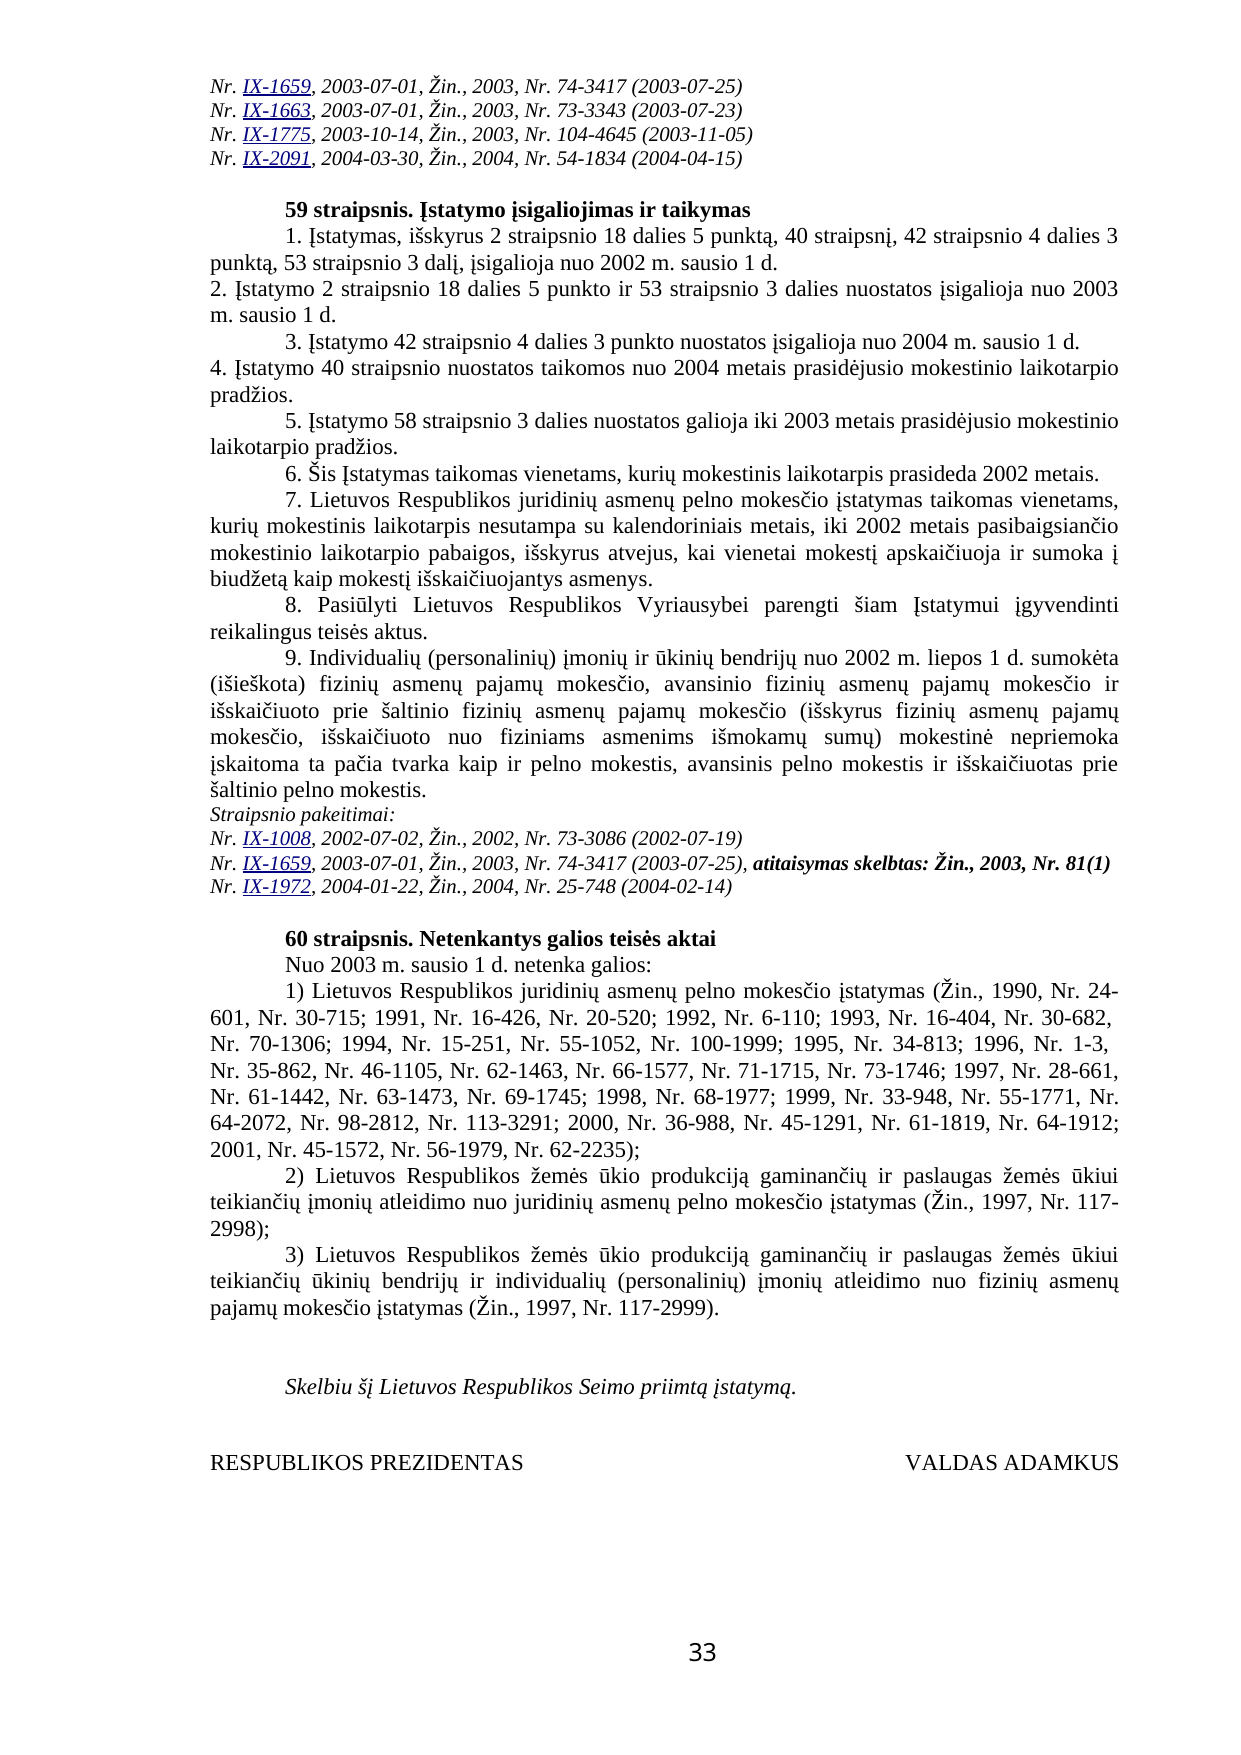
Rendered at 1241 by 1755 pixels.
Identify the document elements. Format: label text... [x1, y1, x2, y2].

text 2) Lietuvos Respublikos žemės ūkio produkciją gaminančių ir paslaugas žemės ūkiui teikiančių įmonių atleidimo nuo juridinių asmenų pelno mokesčio įstatymas (Žin., 1997, Nr. 117-2998); [210, 1162, 1120, 1241]
text 2. Įstatymo 2 straipsnio 18 dalies 5 punkto ir 53 straipsnio 3 dalies nuostatos įsigalioja nuo 2003 m. sausio 1 d. [210, 275, 1120, 328]
text 8. Pasiūlyti Lietuvos Respublikos Vyriausybei parengti šiam Įstatymui įgyvendinti reikalingus teisės aktus. [210, 591, 1120, 644]
text Nr. IX-1663, 2003-07-01, Žin., 2003, Nr. 73-3343 (2003-07-23) [210, 98, 1120, 122]
text 3) Lietuvos Respublikos žemės ūkio produkciją gaminančių ir paslaugas žemės ūkiui teikiančių ūkinių bendrijų ir individualių (personalinių) įmonių atleidimo nuo fizinių asmenų pajamų mokesčio įstatymas (Žin., 1997, Nr. 117-2999). [210, 1241, 1120, 1320]
text 1. Įstatymas, išskyrus 2 straipsnio 18 dalies 5 punktą, 40 straipsnį, 42 straipsnio 4 dalies 3 punktą, 53 straipsnio 3 dalį, įsigalioja nuo 2002 m. sausio 1 d. [210, 222, 1120, 275]
text Straipsnio pakeitimai: [210, 802, 1120, 826]
text 4. Įstatymo 40 straipsnio nuostatos taikomos nuo 2004 metais prasidėjusio mokestinio laikotarpio pradžios. [210, 354, 1120, 407]
text 6. Šis Įstatymas taikomas vienetams, kurių mokestinis laikotarpis prasideda 2002 metais. [210, 460, 1120, 486]
text 1) Lietuvos Respublikos juridinių asmenų pelno mokesčio įstatymas (Žin., 1990, Nr. 24-601, Nr. 30-715; 1991, Nr. 16-426, Nr. 20-520; 1992, Nr. 6-110; 1993, Nr. 16-404, Nr. 30-682, Nr. 70-1306; 1994, Nr. 15-251, Nr. 55-1052, Nr. 100-1999; 1995, Nr. 34-813; 1996, Nr. 1-3, Nr. 35-862, Nr. 46-1105, Nr. 62-1463, Nr. 66-1577, Nr. 71-1715, Nr. 73-1746; 1997, Nr. 28-661, Nr. 61-1442, Nr. 63-1473, Nr. 69-1745; 1998, Nr. 68-1977; 1999, Nr. 33-948, Nr. 55-1771, Nr. 64-2072, Nr. 98-2812, Nr. 113-3291; 2000, Nr. 36-988, Nr. 45-1291, Nr. 61-1819, Nr. 64-1912; 2001, Nr. 45-1572, Nr. 56-1979, Nr. 62-2235); [210, 978, 1120, 1162]
subtitle 60 straipsnis. Netenkantys galios teisės aktai [210, 925, 1120, 951]
text Nr. IX-1659, 2003-07-01, Žin., 2003, Nr. 74-3417 (2003-07-25) [210, 73, 1120, 98]
text 7. Lietuvos Respublikos juridinių asmenų pelno mokesčio įstatymas taikomas vienetams, kurių mokestinis laikotarpis nesutampa su kalendoriniais metais, iki 2002 metais pasibaigsiančio mokestinio laikotarpio pabaigos, išskyrus atvejus, kai vienetai mokestį apskaičiuoja ir sumoka į biudžetą kaip mokestį išskaičiuojantys asmenys. [210, 486, 1120, 591]
text 3. Įstatymo 42 straipsnio 4 dalies 3 punkto nuostatos įsigalioja nuo 2004 m. sausio 1 d. [210, 328, 1120, 354]
text 59 straipsnis. Įstatymo įsigaliojimas ir taikymas [210, 196, 1120, 222]
text Nr. IX-2091, 2004-03-30, Žin., 2004, Nr. 54-1834 (2004-04-15) [210, 146, 1120, 170]
text 5. Įstatymo 58 straipsnio 3 dalies nuostatos galioja iki 2003 metais prasidėjusio mokestinio laikotarpio pradžios. [210, 407, 1120, 460]
text Skelbiu šį Lietuvos Respublikos Seimo priimtą įstatymą. [210, 1373, 1120, 1399]
text Nr. IX-1775, 2003-10-14, Žin., 2003, Nr. 104-4645 (2003-11-05) [210, 122, 1120, 146]
text Nuo 2003 m. sausio 1 d. netenka galios: [210, 951, 1120, 978]
text 9. Individualių (personalinių) įmonių ir ūkinių bendrijų nuo 2002 m. liepos 1 d. sumokėta (išieškota) fizinių asmenų pajamų mokesčio, avansinio fizinių asmenų pajamų mokesčio ir išskaičiuoto prie šaltinio fizinių asmenų pajamų mokesčio (išskyrus fizinių asmenų pajamų mokesčio, išskaičiuoto nuo fiziniams asmenims išmokamų sumų) mokestinė nepriemoka įskaitoma ta pačia tvarka kaip ir pelno mokestis, avansinis pelno mokestis ir išskaičiuotas prie šaltinio pelno mokestis. [210, 644, 1120, 802]
text Nr. IX-1972, 2004-01-22, Žin., 2004, Nr. 25-748 (2004-02-14) [210, 874, 1120, 898]
text Nr. IX-1008, 2002-07-02, Žin., 2002, Nr. 73-3086 (2002-07-19) [210, 826, 1120, 850]
text Nr. IX-1659, 2003-07-01, Žin., 2003, Nr. 74-3417 (2003-07-25), atitaisymas skelbtas: Žin., 2003, Nr. 81(1) [210, 850, 1120, 874]
text RESPUBLIKOS PREZIDENTAS VALDAS ADAMKUS [210, 1449, 1120, 1476]
